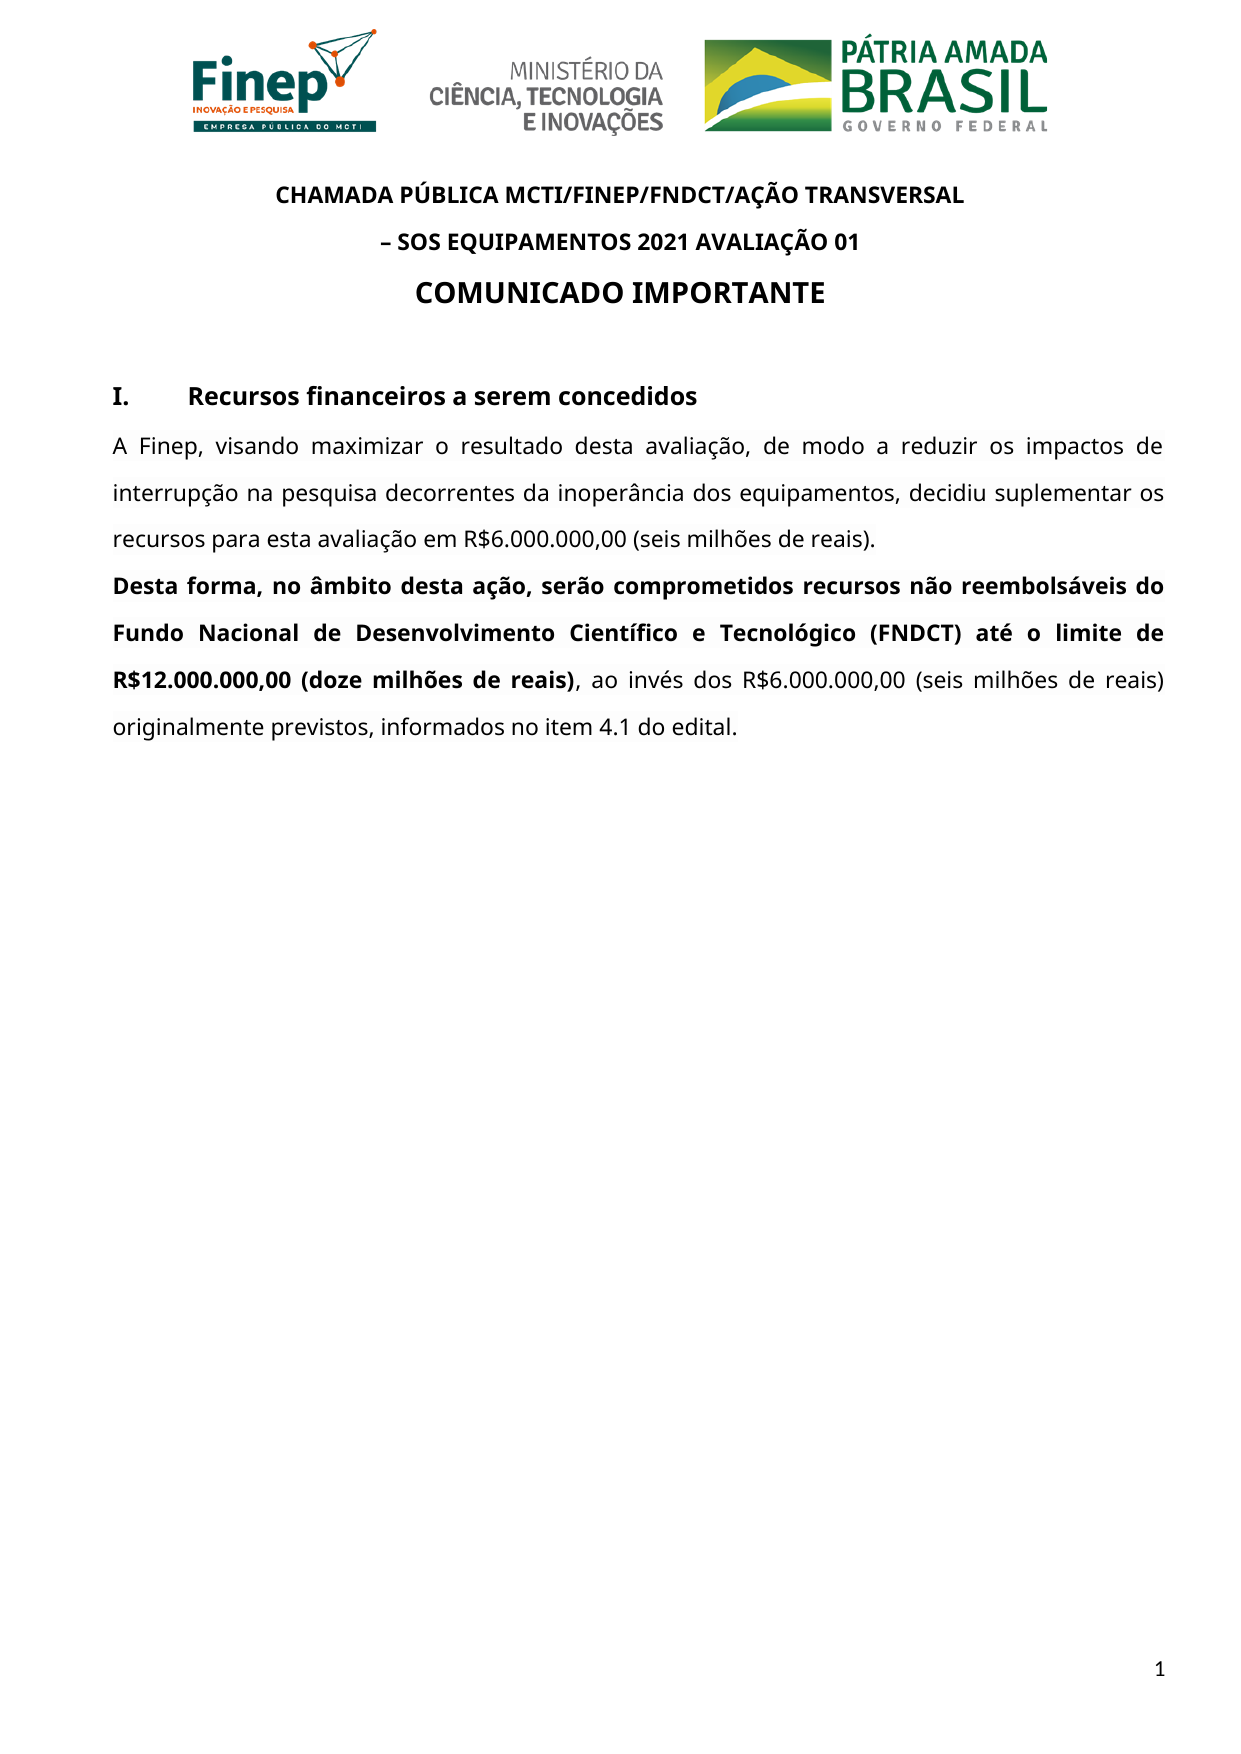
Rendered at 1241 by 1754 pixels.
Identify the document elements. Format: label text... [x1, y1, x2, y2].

text Desta forma, no âmbito desta ação, serão comprometidos recursos não reembolsáveis do Fundo Nacional de Desenvolvimento Científico e Tecnológico (FNDCT) até o limite de R$12.000.000,00 (doze milhões de reais), ao invés dos R$6.000.000,00 (seis milhões de reais) originalmente previstos, informados no item 4.1 do edital. [112, 570, 1165, 742]
list Recursos financeiros a serem concedidos [112, 379, 1165, 413]
text COMUNICADO IMPORTANTE [75, 272, 1165, 312]
text – SOS EQUIPAMENTOS 2021 AVALIAÇÃO 01 [75, 225, 1165, 257]
text A Finep, visando maximizar o resultado desta avaliação, de modo a reduzir os impactos de interrupção na pesquisa decorrentes da inoperância dos equipamentos, decidiu suplementar os recursos para esta avaliação em R$6.000.000,00 (seis milhões de reais). [112, 430, 1165, 555]
text CHAMADA PÚBLICA MCTI/FINEP/FNDCT/AÇÃO TRANSVERSAL [75, 178, 1165, 210]
